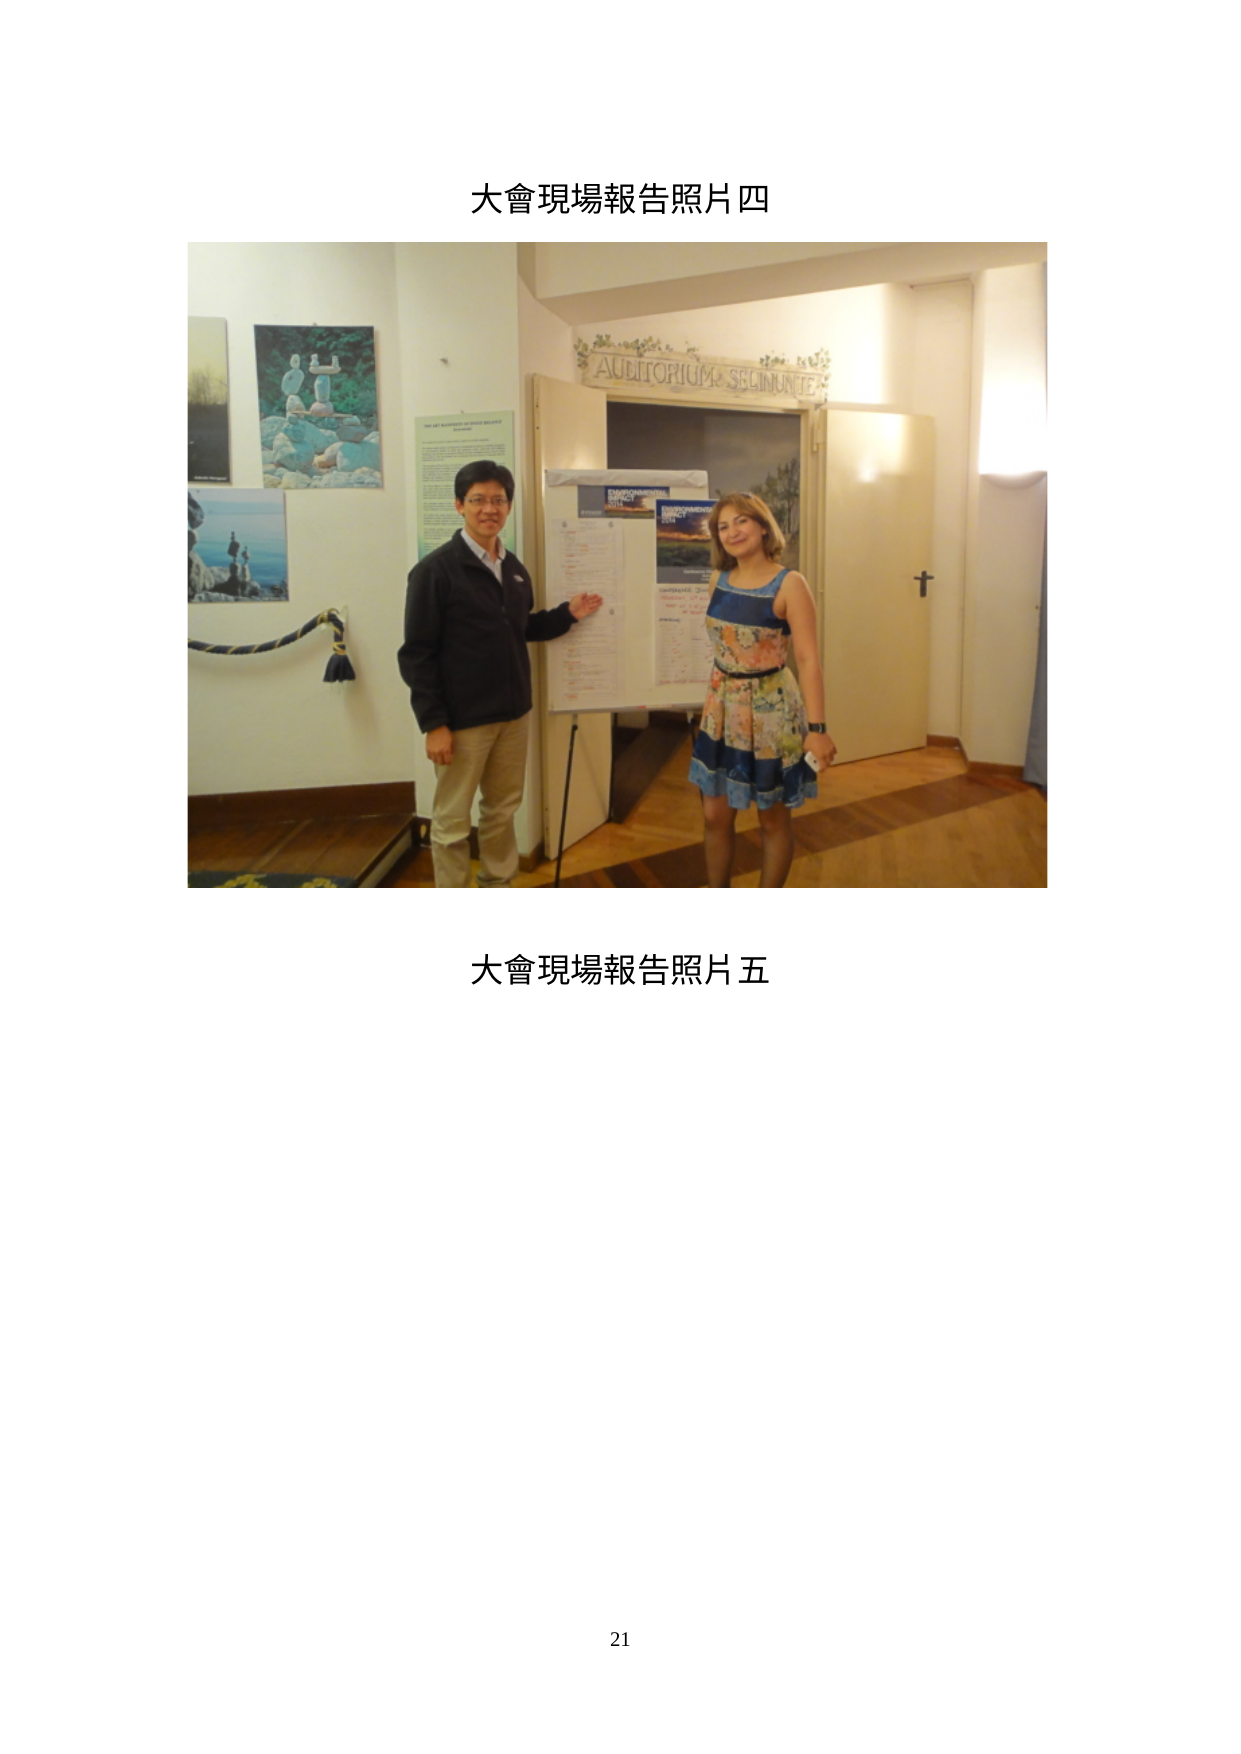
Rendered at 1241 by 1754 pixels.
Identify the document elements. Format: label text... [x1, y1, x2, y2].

text 大會現場報告照片四 [187, 152, 1053, 243]
picture [187, 242, 1048, 888]
text 大會現場報告照片五 [187, 922, 1053, 1013]
